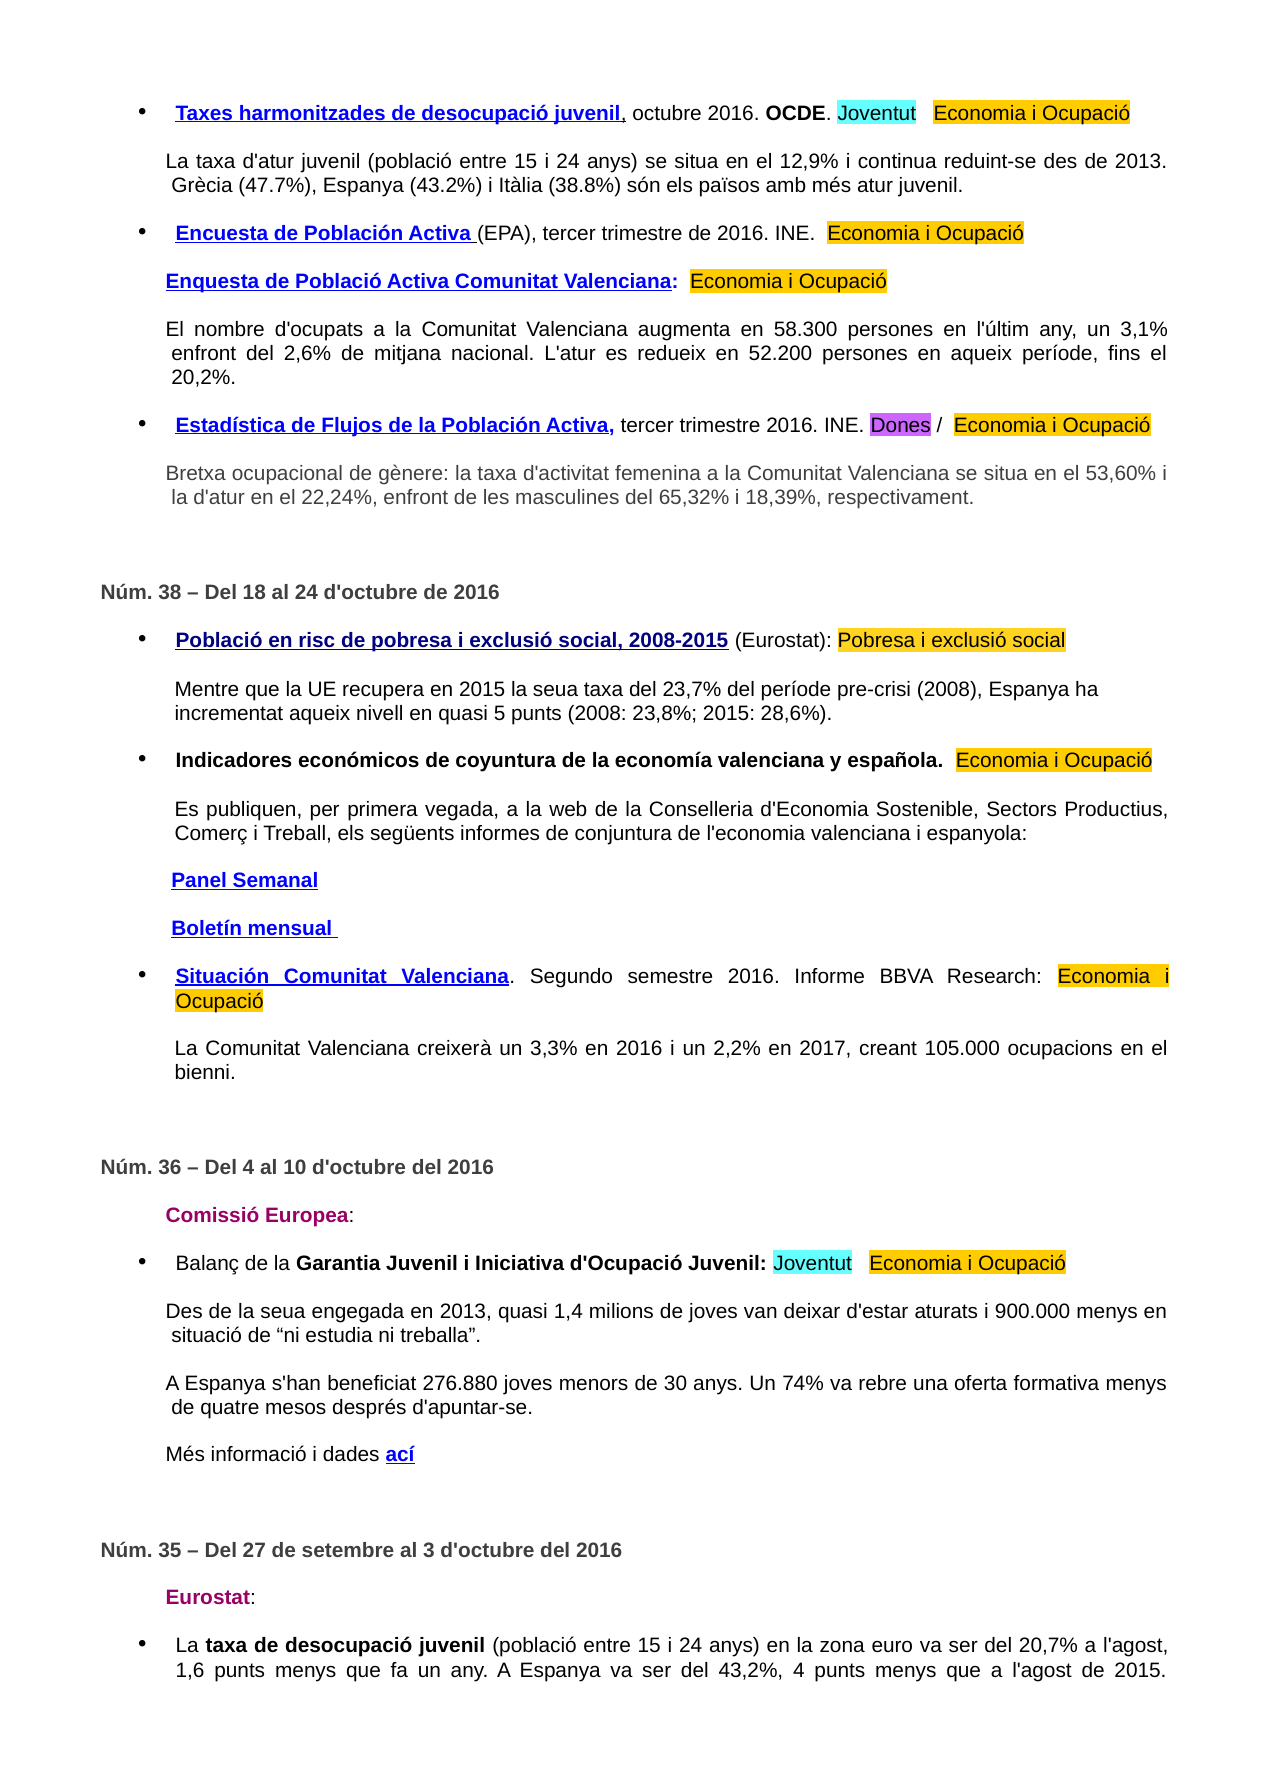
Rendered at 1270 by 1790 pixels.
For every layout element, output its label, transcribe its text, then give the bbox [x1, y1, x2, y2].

text La Comunitat Valenciana creixerà un 3,3% en 2016 i un 2,2% en 2017, creant 105.000 ocupacions en el bienni. [174, 1036, 1169, 1084]
text Bretxa ocupacional de gènere: la taxa d'activitat femenina a la Comunitat Valenciana se situa en el 53,60% i la d'atur en el 22,24%, enfront de les masculines del 65,32% i 18,39%, respectivament. [165, 461, 1169, 509]
text Núm. 38 – Del 18 al 24 d'octubre de 2016 [100, 580, 1169, 604]
list Balanç de la Garantia Juvenil i Iniciativa d'Ocupació Juvenil: Joventut Economia i Ocupació [138, 1250, 1169, 1275]
text Comissió Europea: [165, 1203, 1169, 1227]
text La taxa d'atur juvenil (població entre 15 i 24 anys) se situa en el 12,9% i continua reduint-se des de 2013. Grècia (47.7%), Espanya (43.2%) i Itàlia (38.8%) són els països amb més atur juvenil. [165, 149, 1169, 197]
text Més informació i dades ací [165, 1442, 1169, 1466]
list Encuesta de Población Activa (EPA), tercer trimestre de 2016. INE. Economia i Ocupació [138, 221, 1169, 246]
list Boletín mensual [165, 916, 1169, 940]
text Eurostat: [165, 1585, 1169, 1609]
list Situación Comunitat Valenciana. Segundo semestre 2016. Informe BBVA Research: Economia i Ocupació [138, 963, 1169, 1012]
list Indicadores económicos de coyuntura de la economía valenciana y española. Economia i Ocupació [138, 748, 1169, 773]
text Mentre que la UE recupera en 2015 la seua taxa del 23,7% del període pre-crisi (2008), Espanya ha incrementat aqueix nivell en quasi 5 punts (2008: 23,8%; 2015: 28,6%). [174, 676, 1169, 724]
text Es publiquen, per primera vegada, a la web de la Conselleria d'Economia Sostenible, Sectors Productius, Comerç i Treball, els següents informes de conjuntura de l'economia valenciana i espanyola: [174, 797, 1169, 844]
text Núm. 35 – Del 27 de setembre al 3 d'octubre del 2016 [100, 1537, 1169, 1561]
text El nombre d'ocupats a la Comunitat Valenciana augmenta en 58.300 persones en l'últim any, un 3,1% enfront del 2,6% de mitjana nacional. L'atur es redueix en 52.200 persones en aqueix període, fins el 20,2%. [165, 317, 1169, 389]
text Des de la seua engegada en 2013, quasi 1,4 milions de joves van deixar d'estar aturats i 900.000 menys en situació de “ni estudia ni treballa”. [165, 1299, 1169, 1347]
text Núm. 36 – Del 4 al 10 d'octubre del 2016 [100, 1155, 1169, 1179]
list La taxa de desocupació juvenil (població entre 15 i 24 anys) en la zona euro va ser del 20,7% a l'agost, 1,6 punts menys que fa un any. A Espanya va ser del 43,2%, 4 punts menys que a l'agost de 2015. [138, 1633, 1169, 1682]
list Estadística de Flujos de la Población Activa, tercer trimestre 2016. INE. Dones / Economia i Ocupació [138, 412, 1169, 437]
list Panel Semanal [165, 868, 1169, 892]
list Població en risc de pobresa i exclusió social, 2008-2015 (Eurostat): Pobresa i exclusió social [138, 628, 1169, 653]
list Taxes harmonitzades de desocupació juvenil, octubre 2016. OCDE. Joventut Economia i Ocupació [138, 100, 1169, 125]
text Enquesta de Població Activa Comunitat Valenciana: Economia i Ocupació [165, 269, 1169, 293]
text A Espanya s'han beneficiat 276.880 joves menors de 30 anys. Un 74% va rebre una oferta formativa menys de quatre mesos després d'apuntar-se. [165, 1371, 1169, 1418]
